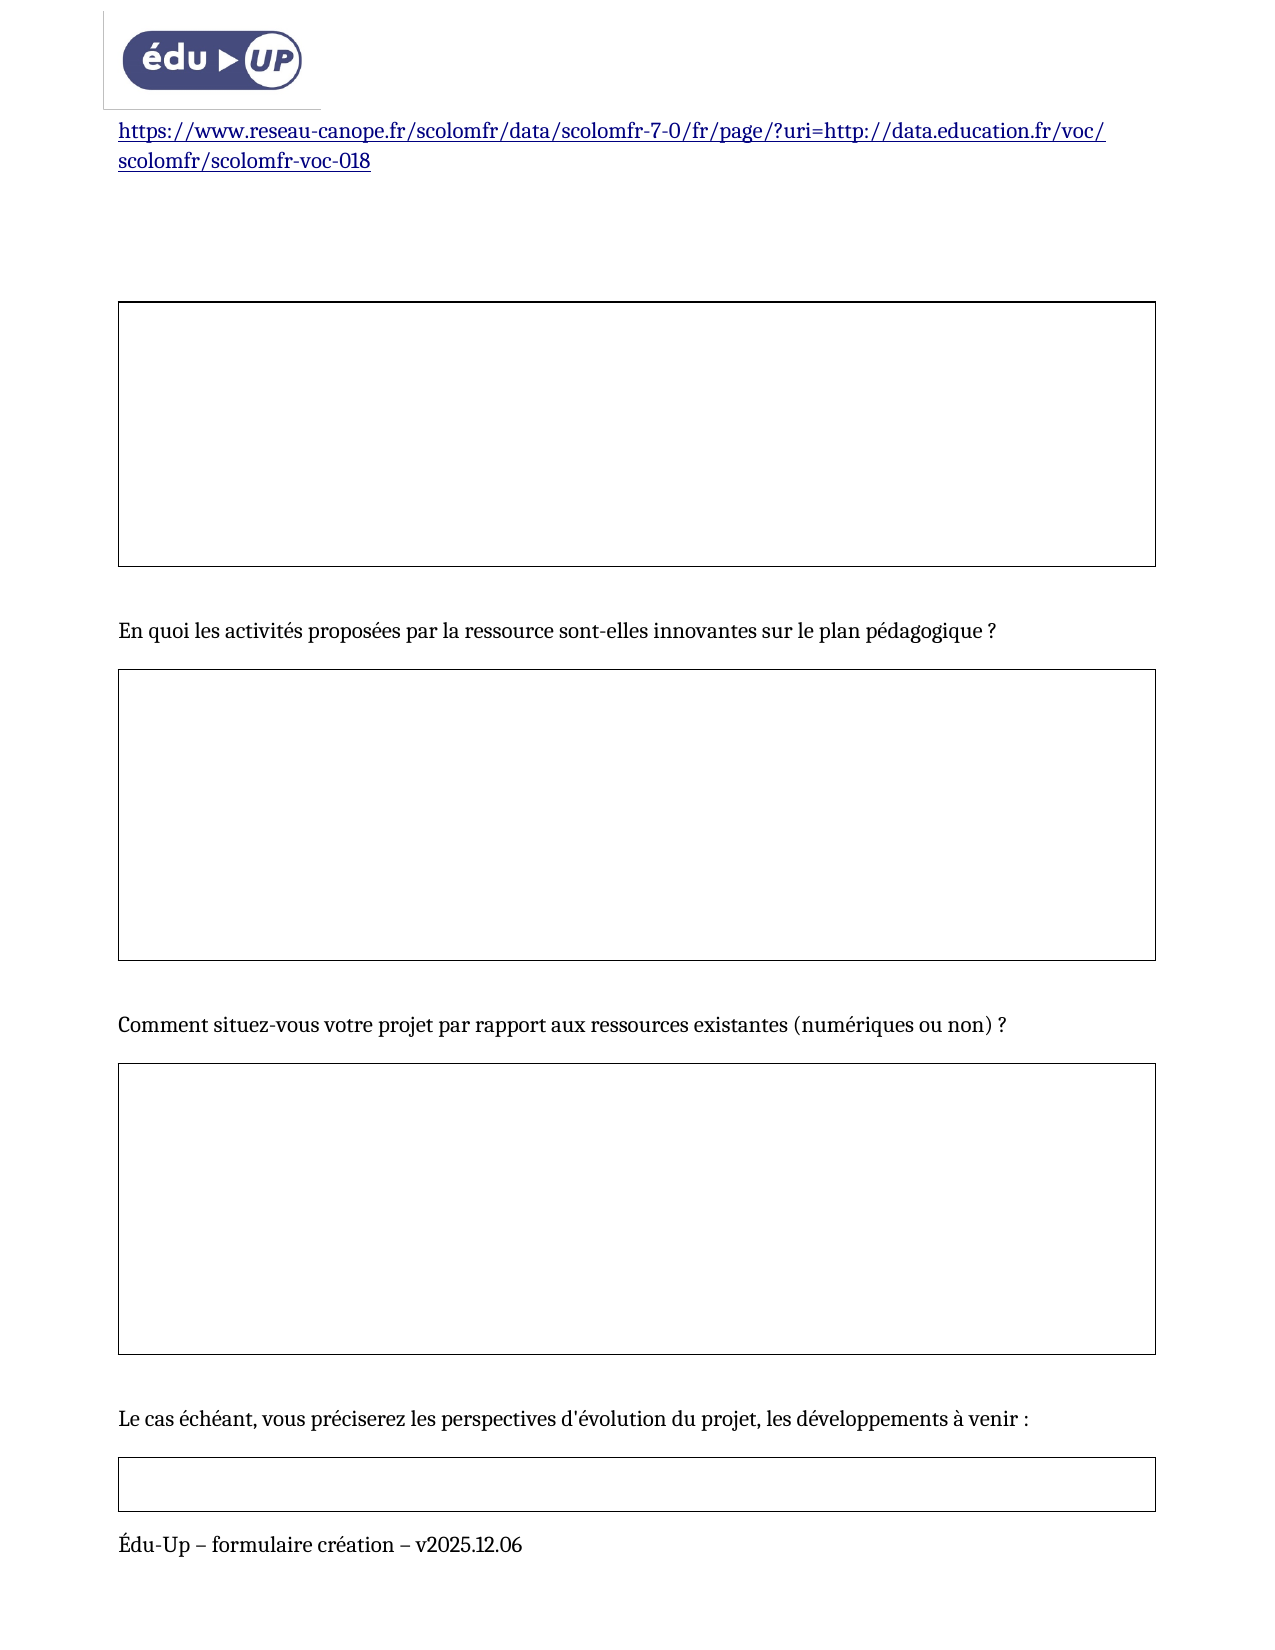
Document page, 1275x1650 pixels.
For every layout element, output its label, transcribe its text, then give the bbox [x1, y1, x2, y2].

text Le cas échéant, vous préciserez les perspectives d'évolution du projet, les développements à venir : [118, 1406, 1157, 1433]
table_header [119, 303, 1155, 566]
text https://www.reseau-canope.fr/scolomfr/data/scolomfr-7-0/fr/page/?uri=http://data.education.fr/voc/scolomfr/scolomfr-voc-018 [118, 118, 1157, 175]
text En quoi les activités proposées par la ressource sont-elles innovantes sur le plan pédagogique ? [118, 618, 1157, 644]
table_header [119, 1064, 1155, 1354]
table_header [119, 670, 1155, 960]
table_header [119, 1458, 1155, 1511]
text Comment situez-vous votre projet par rapport aux ressources existantes (numériques ou non) ? [118, 1012, 1157, 1038]
